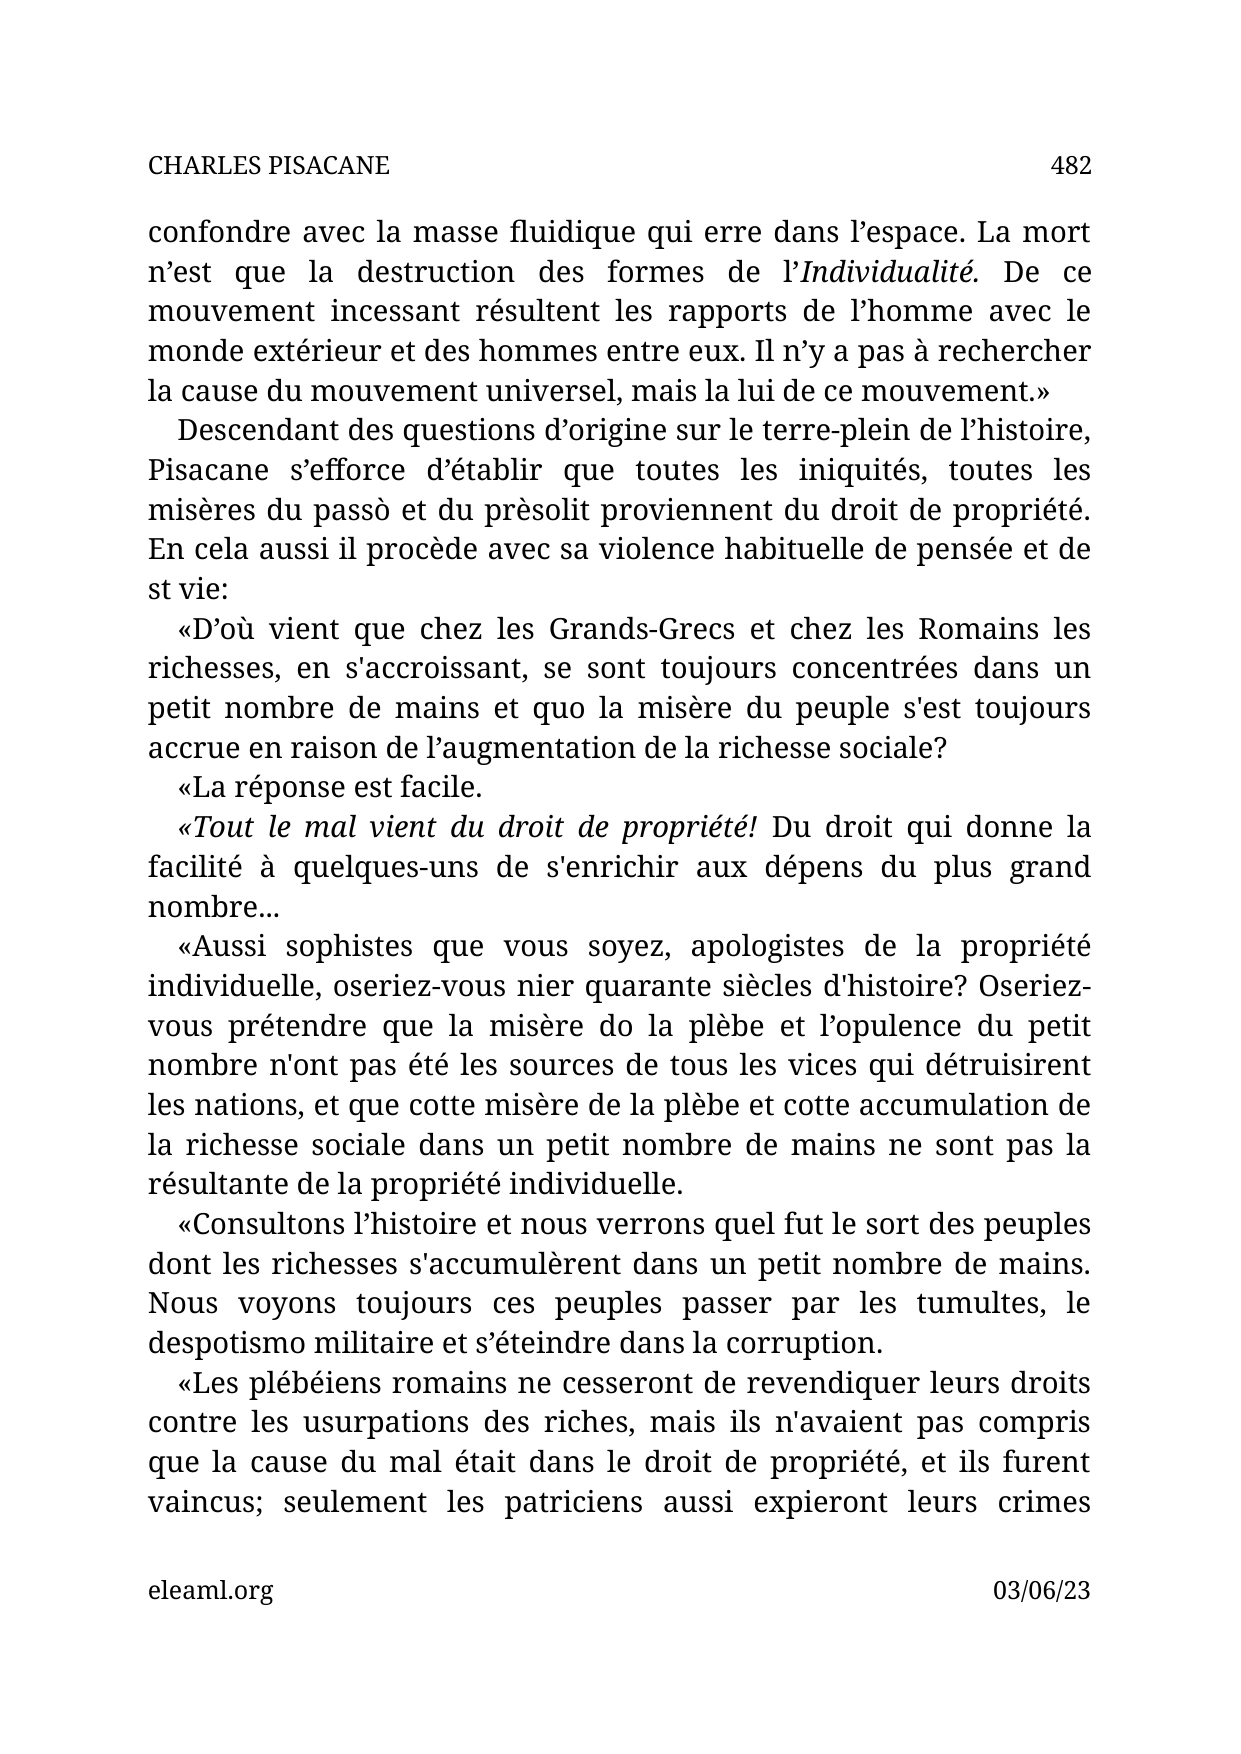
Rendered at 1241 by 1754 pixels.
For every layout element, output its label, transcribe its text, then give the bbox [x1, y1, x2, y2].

text Descendant des questions d’origine sur le terre-plein de l’histoire, Pisacane s’efforce d’établir que toutes les iniquités, toutes les misères du passò et du prèsolit proviennent du droit de propriété. En cela aussi il procède avec sa violence habituelle de pensée et de st vie: [148, 409, 1093, 608]
text «Aussi sophistes que vous soyez, apologistes de la propriété individuelle, oseriez-vous nier quarante siècles d'histoire? Oseriez-vous prétendre que la misère do la plèbe et l’opulence du petit nombre n'ont pas été les sources de tous les vices qui détruisirent les nations, et que cotte misère de la plèbe et cotte accumulation de la richesse sociale dans un petit nombre de mains ne sont pas la résultante de la propriété individuelle. [148, 926, 1093, 1203]
text «Tout le mal vient du droit de propriété! Du droit qui donne la facilité à quelques-uns de s'enrichir aux dépens du plus grand nombre... [148, 806, 1093, 926]
text «La réponse est facile. [148, 767, 1093, 806]
text «Les plébéiens romains ne cesseront de revendiquer leurs droits contre les usurpations des riches, mais ils n'avaient pas compris que la cause du mal était dans le droit de propriété, et ils furent vaincus; seulement les patriciens aussi expieront leurs crimes [148, 1362, 1093, 1521]
text «Consultons l’histoire et nous verrons quel fut le sort des peuples dont les richesses s'accumulèrent dans un petit nombre de mains. Nous voyons toujours ces peuples passer par les tumultes, le despotismo militaire et s’éteindre dans la corruption. [148, 1203, 1093, 1362]
text «D’où vient que chez les Grands-Grecs et chez les Romains les richesses, en s'accroissant, se sont toujours concentrées dans un petit nombre de mains et quo la misère du peuple s'est toujours accrue en raison de l’augmentation de la richesse sociale? [148, 608, 1093, 767]
text confondre avec la masse fluidique qui erre dans l’espace. La mort n’est que la destruction des formes de l’Individualité. De ce mouvement incessant résultent les rapports de l’homme avec le monde extérieur et des hommes entre eux. Il n’y a pas à rechercher la cause du mouvement universel, mais la lui de ce mouvement.» [148, 211, 1093, 409]
